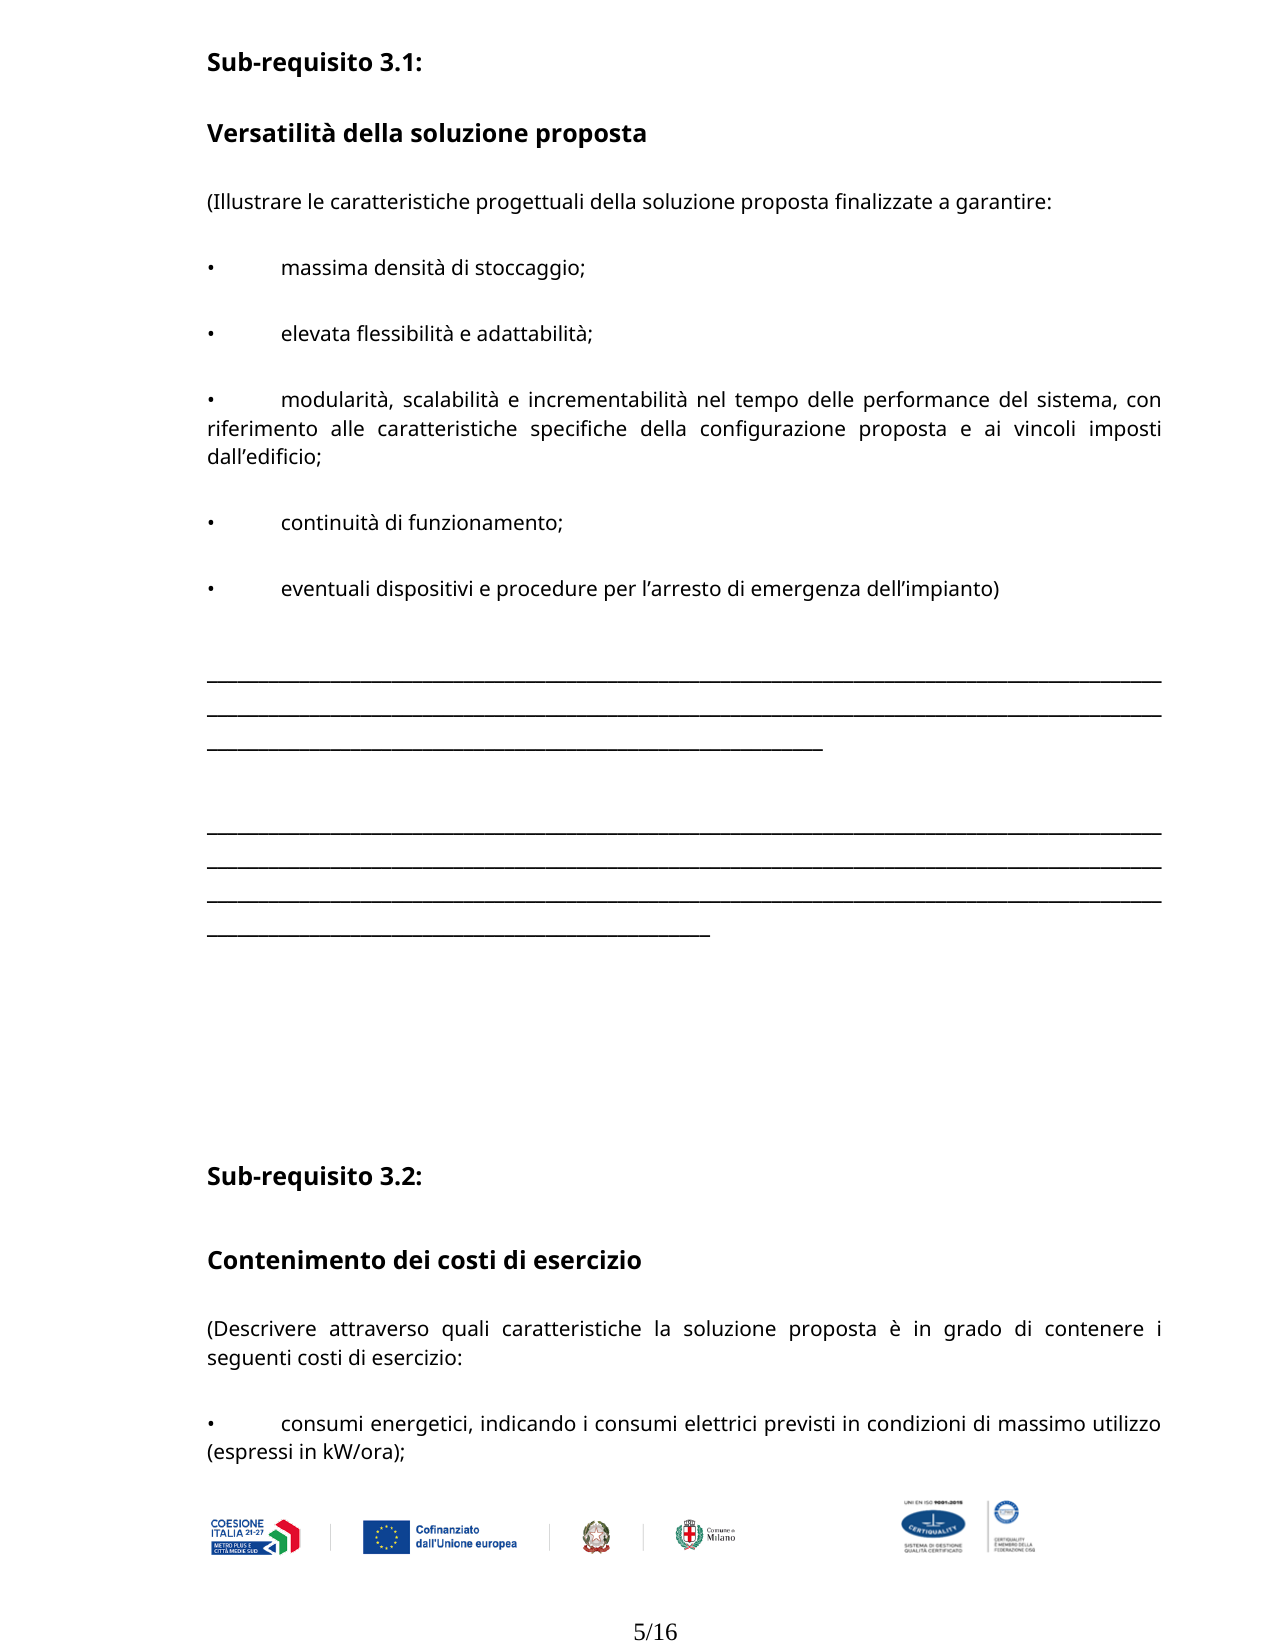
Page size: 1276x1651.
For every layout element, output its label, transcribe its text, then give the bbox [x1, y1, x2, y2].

text • consumi energetici, indicando i consumi elettrici previsti in condizioni di massimo utilizzo (espressi in kW/ora); [207, 1409, 1163, 1466]
text Versatilità della soluzione proposta [207, 116, 1163, 150]
text ________________________________________________________________________________________________________________________________________________________________________________________________________________________________________________________________________________________________________________________________________ [207, 804, 1163, 941]
text • modularità, scalabilità e incrementabilità nel tempo delle performance del sistema, con riferimento alle caratteristiche specifiche della configurazione proposta e ai vincoli imposti dall’edificio; [207, 385, 1163, 471]
text • elevata flessibilità e adattabilità; [207, 319, 1163, 348]
text Sub-requisito 3.2: [207, 1159, 1163, 1193]
text Contenimento dei costi di esercizio [207, 1243, 1163, 1277]
text ______________________________________________________________________________________________________________________________________________________________________________________________________________________________________________________ [207, 652, 1163, 754]
text (Descrivere attraverso quali caratteristiche la soluzione proposta è in grado di contenere i seguenti costi di esercizio: [207, 1314, 1163, 1371]
text • continuità di funzionamento; [207, 508, 1163, 536]
text (Illustrare le caratteristiche progettuali della soluzione proposta finalizzate a garantire: [207, 187, 1163, 216]
text • eventuali dispositivi e procedure per l’arresto di emergenza dell’impianto) [207, 574, 1163, 602]
text Sub-requisito 3.1: [207, 44, 1163, 78]
text • massima densità di stoccaggio; [207, 253, 1163, 282]
